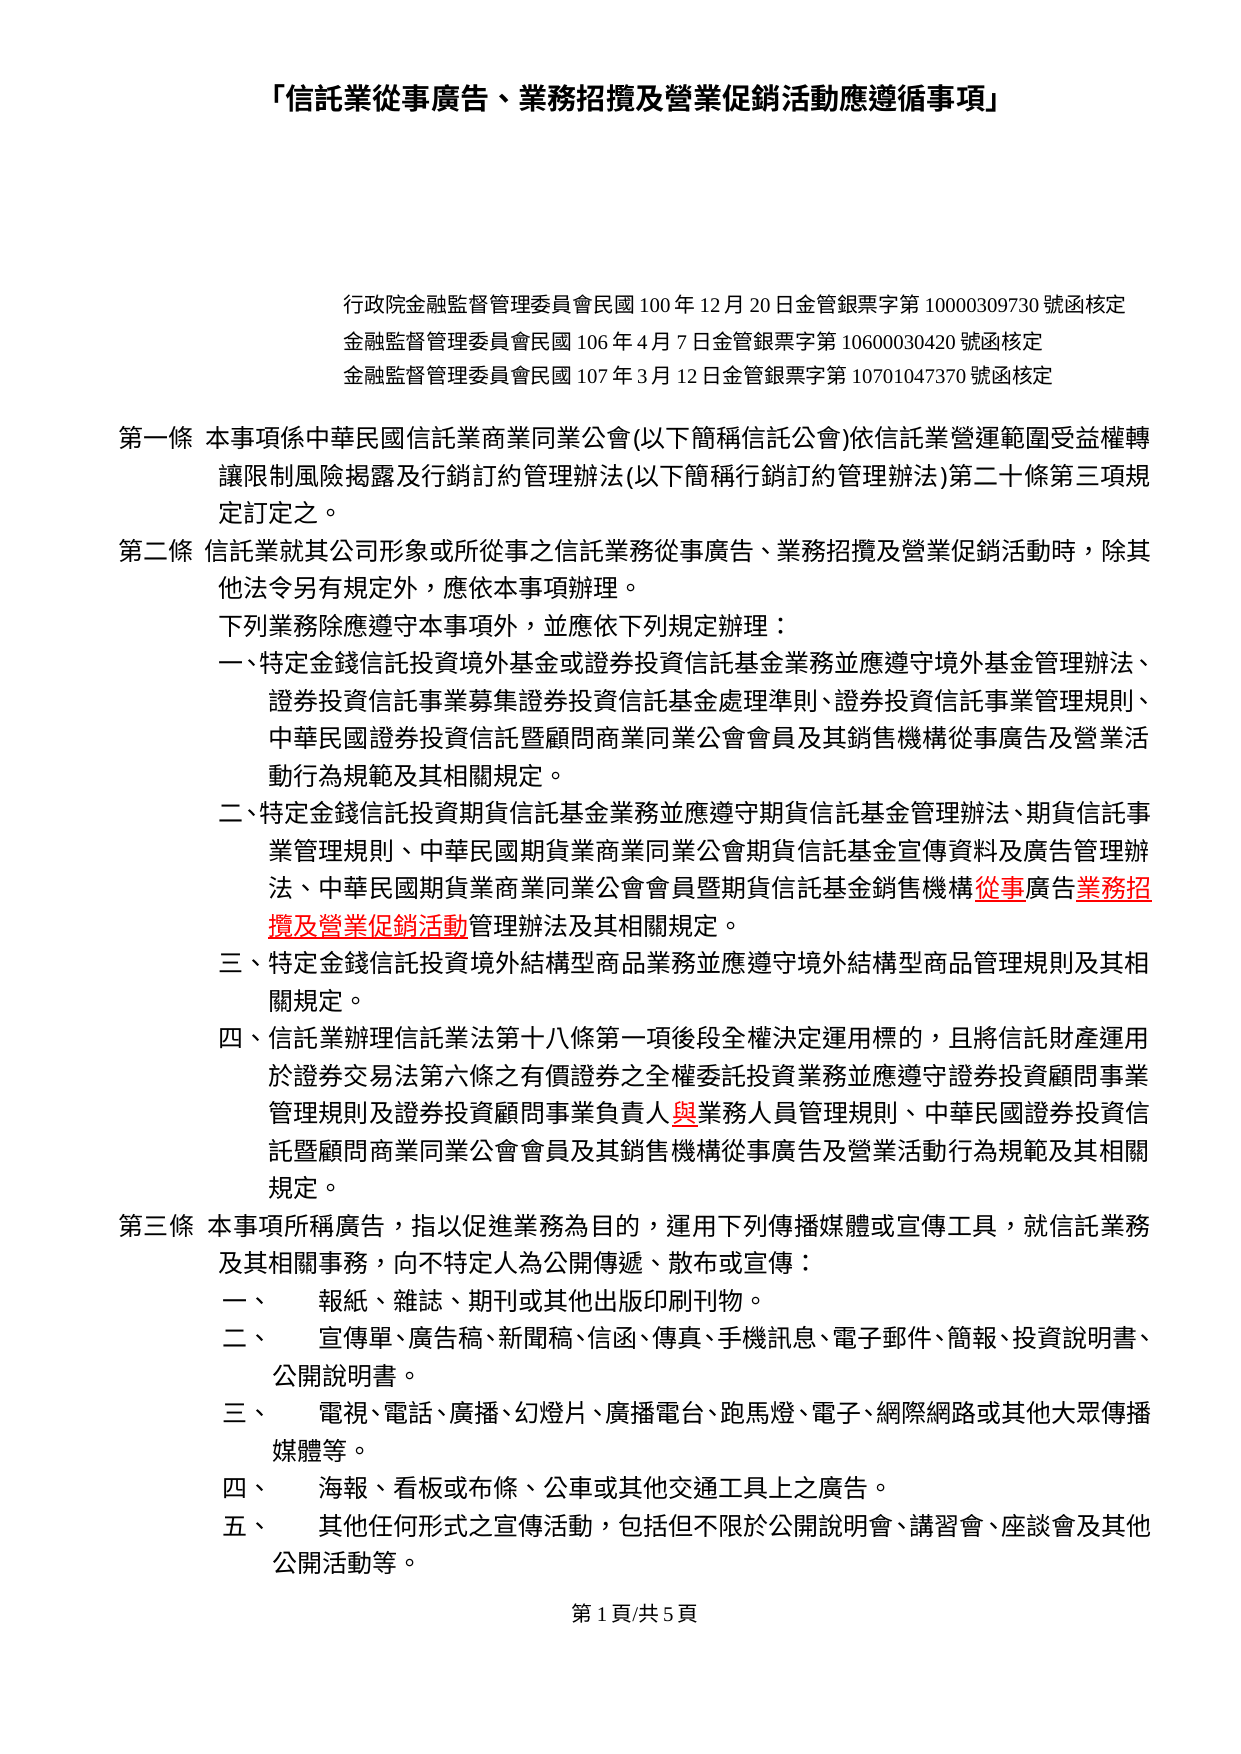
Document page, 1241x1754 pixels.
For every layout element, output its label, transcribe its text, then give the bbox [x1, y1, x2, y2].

list 海報、看板或布條、公車或其他交通工具上之廣告。 [222, 1468, 1152, 1506]
text 第二條 信託業就其公司形象或所從事之信託業務從事廣告、業務招攬及營業促銷活動時，除其他法令另有規定外，應依本事項辦理。 [118, 531, 1152, 606]
text 行政院金融監督管理委員會民國100年12月20日金管銀票字第10000309730號函核定 [343, 284, 1152, 322]
text 二、特定金錢信託投資期貨信託基金業務並應遵守期貨信託基金管理辦法、期貨信託事業管理規則、中華民國期貨業商業同業公會期貨信託基金宣傳資料及廣告管理辦法、中華民國期貨業商業同業公會會員暨期貨信託基金銷售機構從事廣告業務招攬及營業促銷活動管理辦法及其相關規定。 [218, 793, 1152, 943]
text 四、信託業辦理信託業法第十八條第一項後段全權決定運用標的，且將信託財產運用於證券交易法第六條之有價證券之全權委託投資業務並應遵守證券投資顧問事業管理規則及證券投資顧問事業負責人與業務人員管理規則、中華民國證券投資信託暨顧問商業同業公會會員及其銷售機構從事廣告及營業活動行為規範及其相關規定。 [218, 1018, 1152, 1206]
text 一、特定金錢信託投資境外基金或證券投資信託基金業務並應遵守境外基金管理辦法、證券投資信託事業募集證券投資信託基金處理準則、證券投資信託事業管理規則、中華民國證券投資信託暨顧問商業同業公會會員及其銷售機構從事廣告及營業活動行為規範及其相關規定。 [218, 643, 1152, 793]
list 報紙、雜誌、期刊或其他出版印刷刊物。 [222, 1281, 1152, 1318]
text 三、特定金錢信託投資境外結構型商品業務並應遵守境外結構型商品管理規則及其相關規定。 [218, 943, 1152, 1018]
list 電視、電話、廣播、幻燈片、廣播電台、跑馬燈、電子、網際網路或其他大眾傳播媒體等。 [222, 1393, 1152, 1468]
text 下列業務除應遵守本事項外，並應依下列規定辦理： [143, 606, 1152, 643]
text 「信託業從事廣告、業務招攬及營業促銷活動應遵循事項」 [118, 59, 1152, 134]
text 第三條 本事項所稱廣告，指以促進業務為目的，運用下列傳播媒體或宣傳工具，就信託業務及其相關事務，向不特定人為公開傳遞、散布或宣傳： [118, 1206, 1152, 1281]
list 其他任何形式之宣傳活動，包括但不限於公開說明會、講習會、座談會及其他公開活動等。 [222, 1506, 1152, 1581]
text 金融監督管理委員會民國106年4月7日金管銀票字第10600030420號函核定 [343, 322, 1152, 359]
text 金融監督管理委員會民國107年3月12日金管銀票字第10701047370號函核定 [343, 359, 1068, 389]
list 宣傳單、廣告稿、新聞稿、信函、傳真、手機訊息、電子郵件、簡報、投資說明書、公開說明書。 [222, 1318, 1152, 1393]
text 第一條 本事項係中華民國信託業商業同業公會(以下簡稱信託公會)依信託業營運範圍受益權轉讓限制風險揭露及行銷訂約管理辦法(以下簡稱行銷訂約管理辦法)第二十條第三項規定訂定之。 [118, 418, 1152, 531]
